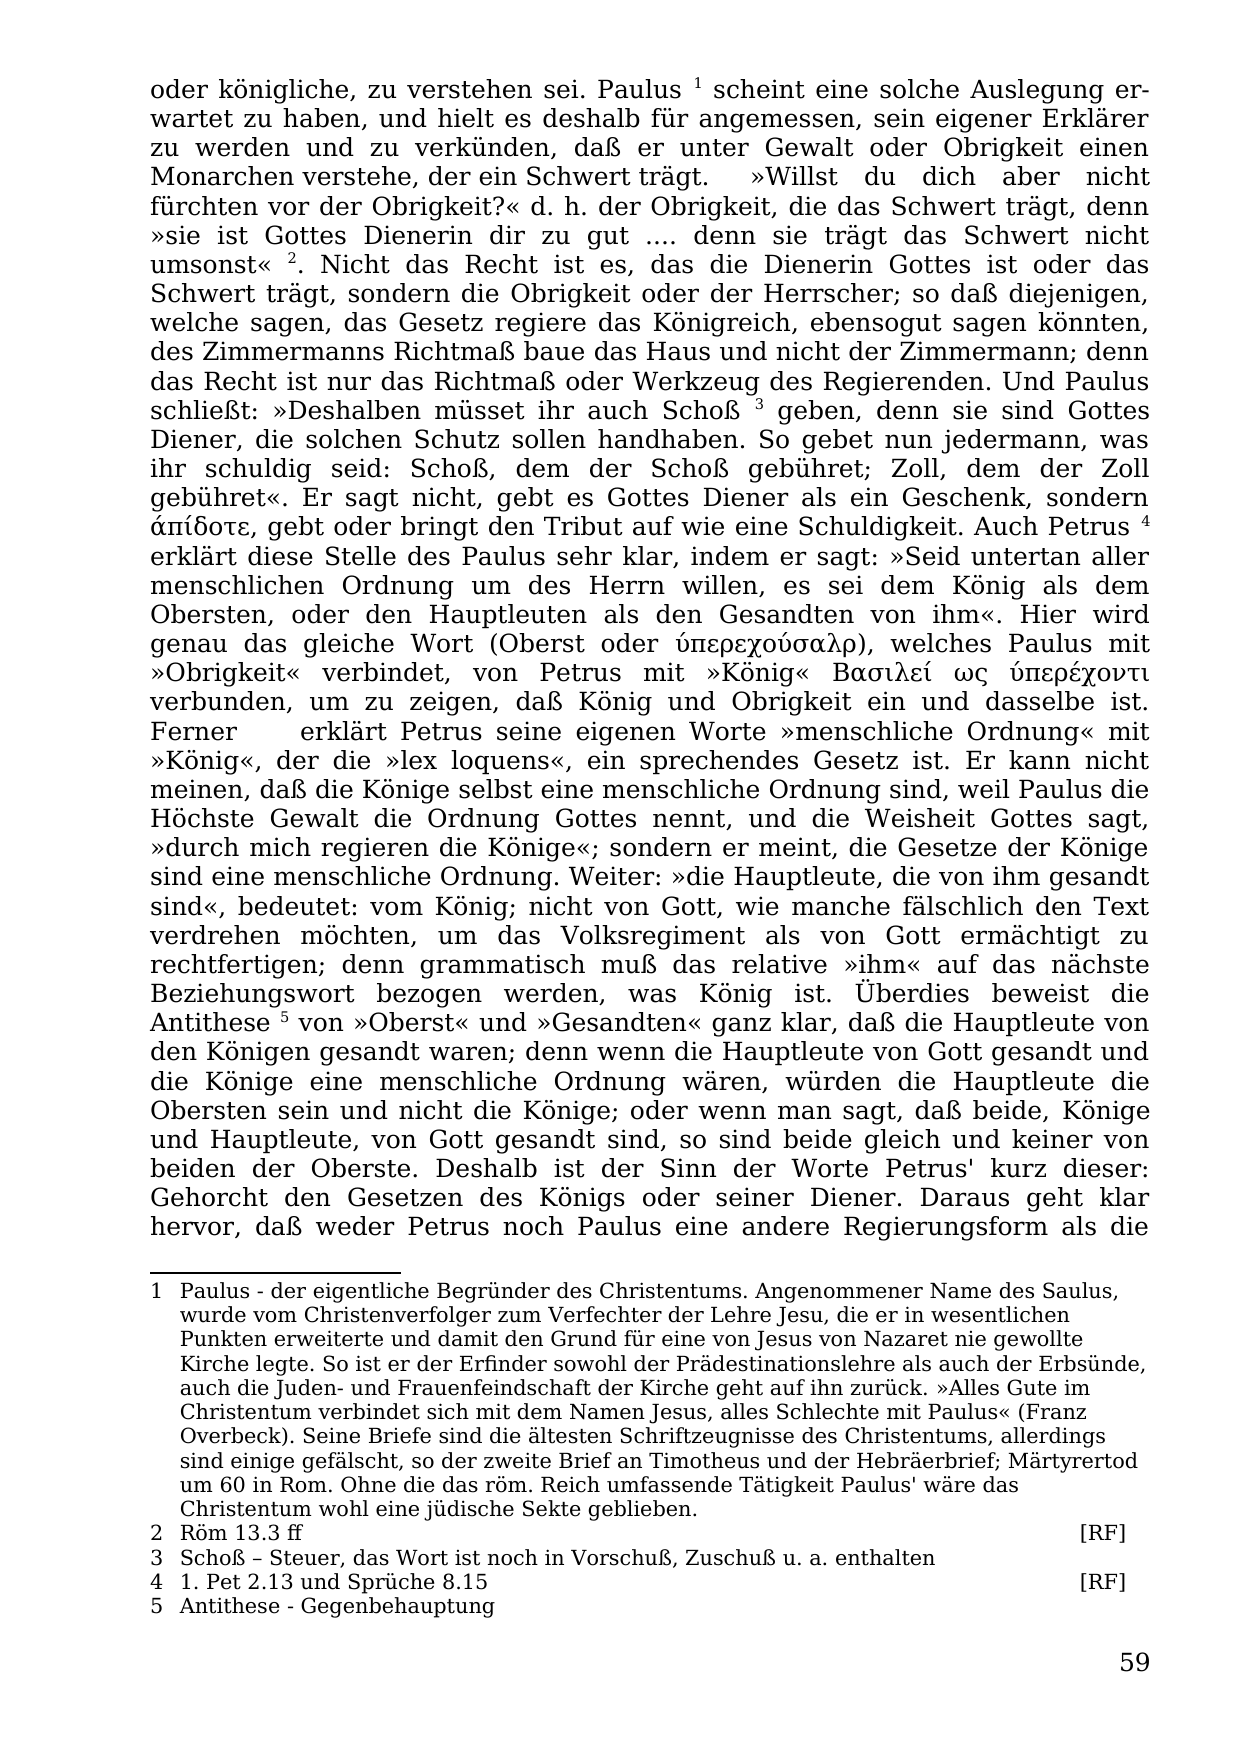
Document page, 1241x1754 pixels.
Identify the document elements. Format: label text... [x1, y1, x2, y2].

text Röm 13.3 ff [RF] [150, 1521, 1151, 1546]
text Schoß – Steuer, das Wort ist noch in Vorschuß, Zuschuß u. a. enthalten [150, 1546, 1151, 1570]
text Paulus - der eigentliche Begründer des Christentums. Angenommener Name des Saulus, wurde vom Christenverfolger zum Verfechter der Lehre Jesu, die er in wesentlichen Punkten erweiterte und damit den Grund für eine von Jesus von Nazaret nie gewollte Kirche legte. So ist er der Erfinder sowohl der Prädestinationslehre als auch der Erbsünde, auch die Juden- und Frauenfeindschaft der Kirche geht auf ihn zurück. »Alles Gute im Christentum verbindet sich mit dem Namen Jesus, alles Schlechte mit Paulus« (Franz Overbeck). Seine Briefe sind die ältesten Schriftzeugnisse des Christentums, allerdings sind einige gefälscht, so der zweite Brief an Timotheus und der Hebräerbrief; Märtyrertod um 60 in Rom. Ohne die das röm. Reich umfassende Tätigkeit Paulus' wäre das Christentum wohl eine jüdische Sekte geblieben. [150, 1279, 1151, 1521]
text oder königliche, zu verstehen sei. Paulus scheint eine solche Auslegung er-wartet zu haben, und hielt es deshalb für angemessen, sein eigener Erklärer zu werden und zu verkünden, daß er unter Gewalt oder Obrigkeit einen Monarchen verstehe, der ein Schwert trägt. »Willst du dich aber nicht fürchten vor der Obrigkeit?« d. h. der Obrigkeit, die das Schwert trägt, denn »sie ist Gottes Dienerin dir zu gut .... denn sie trägt das Schwert nicht umsonst« . Nicht das Recht ist es, das die Dienerin Gottes ist oder das Schwert trägt, sondern die Obrigkeit oder der Herrscher; so daß diejenigen, welche sagen, das Gesetz regiere das Königreich, ebensogut sagen könnten, des Zimmermanns Richtmaß baue das Haus und nicht der Zimmermann; denn das Recht ist nur das Richtmaß oder Werkzeug des Regierenden. Und Paulus schließt: »Deshalben müsset ihr auch Schoß geben, denn sie sind Gottes Diener, die solchen Schutz sollen handhaben. So gebet nun jedermann, was ihr schuldig seid: Schoß, dem der Schoß gebühret; Zoll, dem der Zoll gebühret«. Er sagt nicht, gebt es Gottes Diener als ein Geschenk, sondern άπίδοτε, gebt oder bringt den Tribut auf wie eine Schuldigkeit. Auch Petrus erklärt diese Stelle des Paulus sehr klar, indem er sagt: »Seid untertan aller menschlichen Ordnung um des Herrn willen, es sei dem König als dem Obersten, oder den Hauptleuten als den Gesandten von ihm«. Hier wird genau das gleiche Wort (Oberst oder ύπερεχούσαλρ), welches Paulus mit »Obrigkeit« verbindet, von Petrus mit »König« Βασιλεί ως ύπερέχοντι verbunden, um zu zeigen, daß König und Obrigkeit ein und dasselbe ist. Ferner erklärt Petrus seine eigenen Worte »menschliche Ordnung« mit »König«, der die »lex loquens«, ein sprechendes Gesetz ist. Er kann nicht meinen, daß die Könige selbst eine menschliche Ordnung sind, weil Paulus die Höchste Gewalt die Ordnung Gottes nennt, und die Weisheit Gottes sagt, »durch mich regieren die Könige«; sondern er meint, die Gesetze der Könige sind eine menschliche Ordnung. Weiter: »die Hauptleute, die von ihm gesandt sind«, bedeutet: vom König; nicht von Gott, wie manche fälschlich den Text verdrehen möchten, um das Volksregiment als von Gott ermächtigt zu rechtfertigen; denn grammatisch muß das relative »ihm« auf das nächste Beziehungswort bezogen werden, was König ist. Überdies beweist die Antithese von »Oberst« und »Gesandten« ganz klar, daß die Hauptleute von den Königen gesandt waren; denn wenn die Hauptleute von Gott gesandt und die Könige eine menschliche Ordnung wären, würden die Hauptleute die Obersten sein und nicht die Könige; oder wenn man sagt, daß beide, Könige und Hauptleute, von Gott gesandt sind, so sind beide gleich und keiner von beiden der Oberste. Deshalb ist der Sinn der Worte Petrus' kurz dieser: Gehorcht den Gesetzen des Königs oder seiner Diener. Daraus geht klar hervor, daß weder Petrus noch Paulus eine andere Regierungsform als die [150, 75, 1151, 1242]
text Antithese - Gegenbehauptung [150, 1594, 1151, 1618]
text 1. Pet 2.13 und Sprüche 8.15 [RF] [150, 1570, 1151, 1594]
